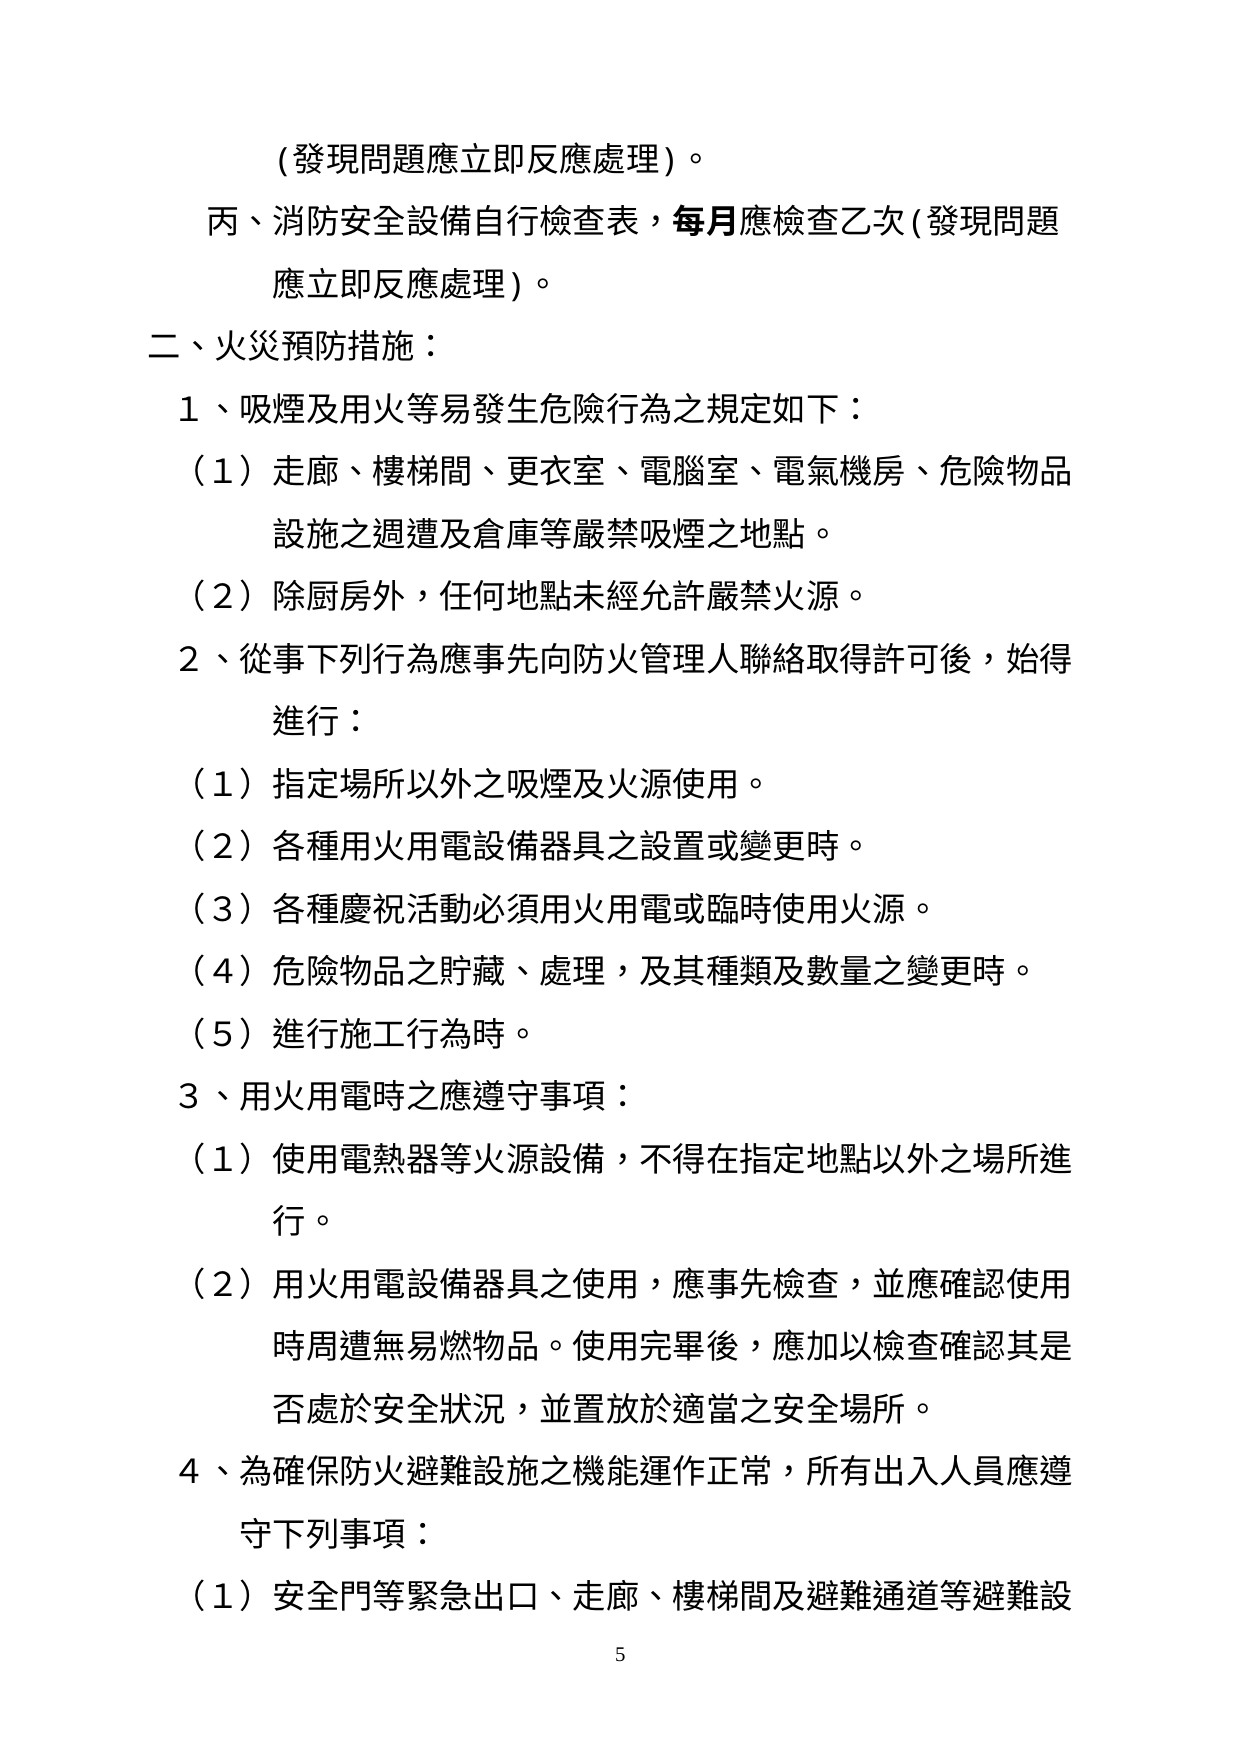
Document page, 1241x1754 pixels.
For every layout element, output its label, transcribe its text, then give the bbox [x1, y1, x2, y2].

text （４）危險物品之貯藏、處理，及其種類及數量之變更時。 [173, 928, 1092, 990]
text （２）各種用火用電設備器具之設置或變更時。 [173, 803, 1092, 865]
text （５）進行施工行為時。 [173, 990, 1092, 1053]
text ３、用火用電時之應遵守事項： [173, 1053, 1092, 1115]
text （２）除厨房外，任何地點未經允許嚴禁火源。 [173, 553, 1092, 615]
text ２、從事下列行為應事先向防火管理人聯絡取得許可後，始得進行： [173, 615, 1092, 740]
text （１）指定場所以外之吸煙及火源使用。 [173, 740, 1092, 803]
text （３）各種慶祝活動必須用火用電或臨時使用火源。 [173, 865, 1092, 928]
text （１）安全門等緊急出口、走廊、樓梯間及避難通道等避難設 [173, 1553, 1092, 1615]
text １、吸煙及用火等易發生危險行為之規定如下： [173, 365, 1092, 428]
text （１）使用電熱器等火源設備，不得在指定地點以外之場所進行。 [173, 1115, 1092, 1240]
text 丙、消防安全設備自行檢查表，每月應檢查乙次(發現問題應立即反應處理)。 [206, 178, 1092, 303]
text ４、為確保防火避難設施之機能運作正常，所有出入人員應遵守下列事項： [173, 1428, 1092, 1553]
text (發現問題應立即反應處理)。 [206, 115, 1092, 178]
text 二、火災預防措施： [148, 303, 1092, 365]
text （２）用火用電設備器具之使用，應事先檢查，並應確認使用時周遭無易燃物品。使用完畢後，應加以檢查確認其是否處於安全狀況，並置放於適當之安全場所。 [173, 1240, 1092, 1428]
text （１）走廊、樓梯間、更衣室、電腦室、電氣機房、危險物品設施之週遭及倉庫等嚴禁吸煙之地點。 [173, 428, 1092, 553]
